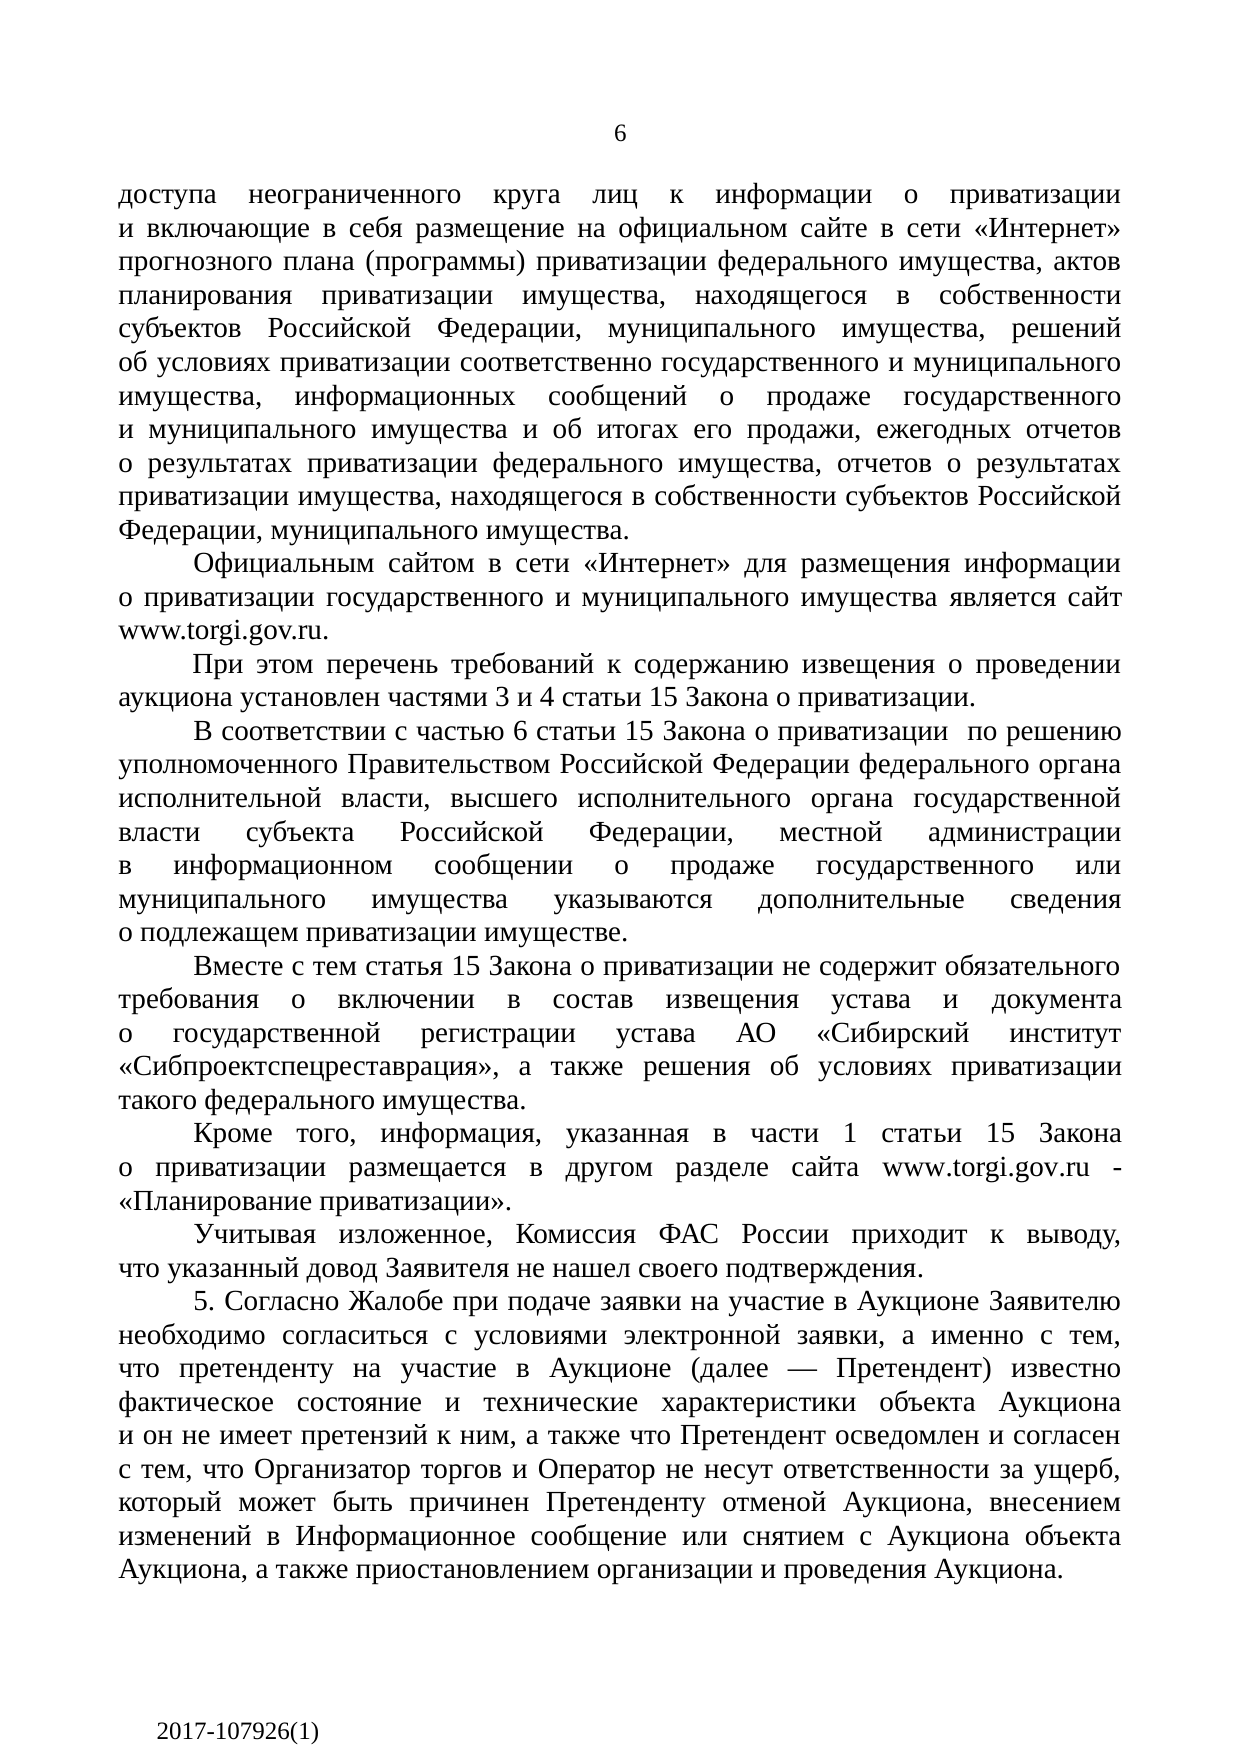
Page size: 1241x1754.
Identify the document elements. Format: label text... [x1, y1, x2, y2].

text Официальным сайтом в сети «Интернет» для размещения информации о приватизации государственного и муниципального имущества является сайт www.torgi.gov.ru. [118, 545, 1122, 646]
text Учитывая изложенное, Комиссия ФАС России приходит к выводу, что указанный довод Заявителя не нашел своего подтверждения. [118, 1216, 1122, 1283]
text 5. Согласно Жалобе при подаче заявки на участие в Аукционе Заявителю необходимо согласиться с условиями электронной заявки, а именно с тем, что претенденту на участие в Аукционе (далее — Претендент) известно фактическое состояние и технические характеристики объекта Аукциона и он не имеет претензий к ним, а также что Претендент осведомлен и согласен с тем, что Организатор торгов и Оператор не несут ответственности за ущерб, который может быть причинен Претенденту отменой Аукциона, внесением изменений в Информационное сообщение или снятием с Аукциона объекта Аукциона, а также приостановлением организации и проведения Аукциона. [118, 1283, 1122, 1585]
text Вместе с тем статья 15 Закона о приватизации не содержит обязательного требования о включении в состав извещения устава и документа о государственной регистрации устава АО «Сибирский институт «Сибпроектспецреставрация», а также решения об условиях приватизации такого федерального имущества. [118, 948, 1122, 1116]
text Кроме того, информация, указанная в части 1 статьи 15 Закона о приватизации размещается в другом разделе сайта www.torgi.gov.ru - «Планирование приватизации». [118, 1116, 1122, 1216]
text В соответствии с частью 6 статьи 15 Закона о приватизации по решению уполномоченного Правительством Российской Федерации федерального органа исполнительной власти, высшего исполнительного органа государственной власти субъекта Российской Федерации, местной администрации в информационном сообщении о продаже государственного или муниципального имущества указываются дополнительные сведения о подлежащем приватизации имуществе. [118, 713, 1122, 948]
text При этом перечень требований к содержанию извещения о проведении аукциона установлен частями 3 и 4 статьи 15 Закона о приватизации. [118, 646, 1122, 713]
text доступа неограниченного круга лиц к информации о приватизации и включающие в себя размещение на официальном сайте в сети «Интернет» прогнозного плана (программы) приватизации федерального имущества, актов планирования приватизации имущества, находящегося в собственности субъектов Российской Федерации, муниципального имущества, решений об условиях приватизации соответственно государственного и муниципального имущества, информационных сообщений о продаже государственного и муниципального имущества и об итогах его продажи, ежегодных отчетов о результатах приватизации федерального имущества, отчетов о результатах приватизации имущества, находящегося в собственности субъектов Российской Федерации, муниципального имущества. [118, 176, 1122, 545]
